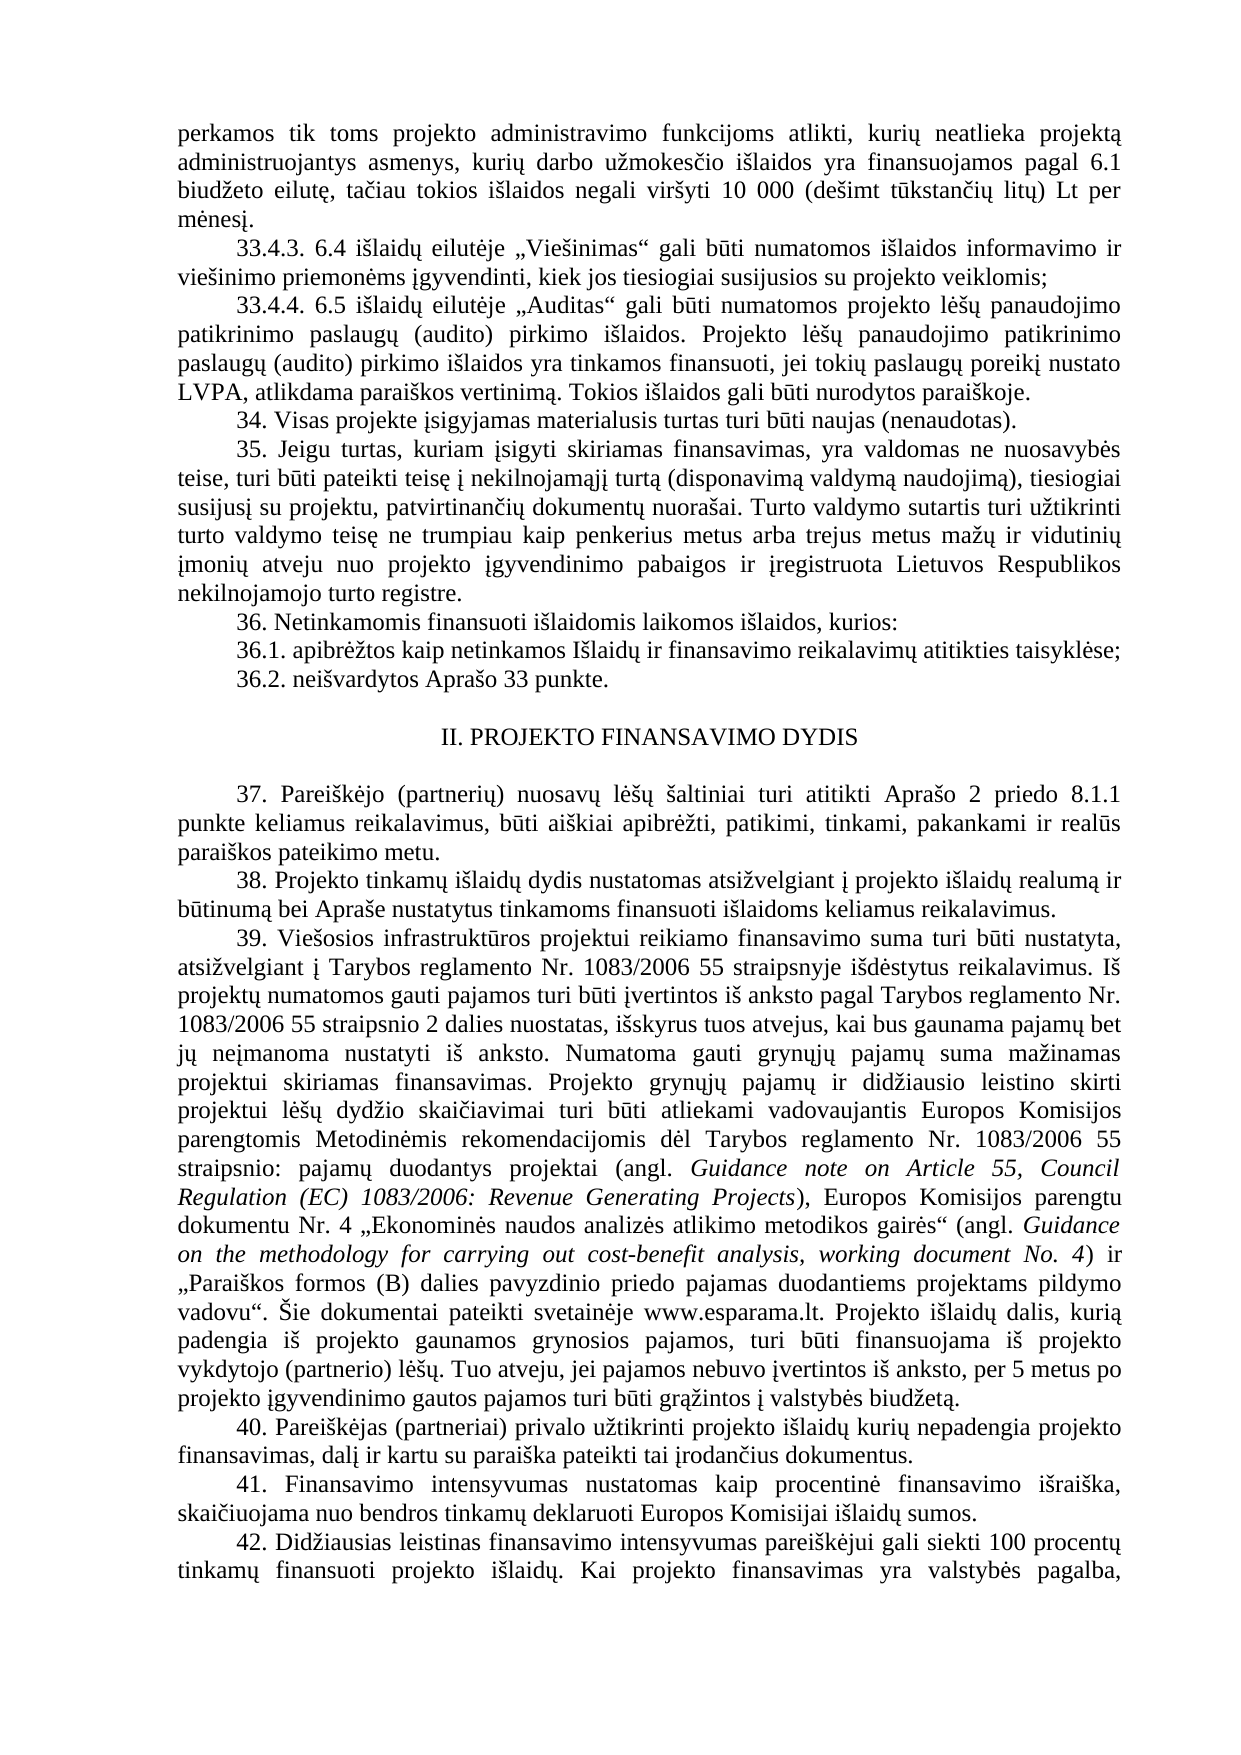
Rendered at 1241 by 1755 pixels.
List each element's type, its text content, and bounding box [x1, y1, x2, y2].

text 36. Netinkamomis finansuoti išlaidomis laikomos išlaidos, kurios: [177, 607, 1122, 636]
text 41. Finansavimo intensyvumas nustatomas kaip procentinė finansavimo išraiška, skaičiuojama nuo bendros tinkamų deklaruoti Europos Komisijai išlaidų sumos. [177, 1469, 1122, 1527]
text 36.2. neišvardytos Aprašo 33 punkte. [177, 664, 1122, 693]
text 35. Jeigu turtas, kuriam įsigyti skiriamas finansavimas, yra valdomas ne nuosavybės teise, turi būti pateikti teisę į nekilnojamąjį turtą (disponavimą valdymą naudojimą), tiesiogiai susijusį su projektu, patvirtinančių dokumentų nuorašai. Turto valdymo sutartis turi užtikrinti turto valdymo teisę ne trumpiau kaip penkerius metus arba trejus metus mažų ir vidutinių įmonių atveju nuo projekto įgyvendinimo pabaigos ir įregistruota Lietuvos Respublikos nekilnojamojo turto registre. [177, 434, 1122, 607]
text perkamos tik toms projekto administravimo funkcijoms atlikti, kurių neatlieka projektą administruojantys asmenys, kurių darbo užmokesčio išlaidos yra finansuojamos pagal 6.1 biudžeto eilutę, tačiau tokios išlaidos negali viršyti 10 000 (dešimt tūkstančių litų) Lt per mėnesį. [177, 118, 1122, 233]
text 38. Projekto tinkamų išlaidų dydis nustatomas atsižvelgiant į projekto išlaidų realumą ir būtinumą bei Apraše nustatytus tinkamoms finansuoti išlaidoms keliamus reikalavimus. [177, 866, 1122, 923]
text 36.1. apibrėžtos kaip netinkamos Išlaidų ir finansavimo reikalavimų atitikties taisyklėse; [177, 636, 1122, 664]
text 39. Viešosios infrastruktūros projektui reikiamo finansavimo suma turi būti nustatyta, atsižvelgiant į Tarybos reglamento Nr. 1083/2006 55 straipsnyje išdėstytus reikalavimus. Iš projektų numatomos gauti pajamos turi būti įvertintos iš anksto pagal Tarybos reglamento Nr. 1083/2006 55 straipsnio 2 dalies nuostatas, išskyrus tuos atvejus, kai bus gaunama pajamų bet jų neįmanoma nustatyti iš anksto. Numatoma gauti grynųjų pajamų suma mažinamas projektui skiriamas finansavimas. Projekto grynųjų pajamų ir didžiausio leistino skirti projektui lėšų dydžio skaičiavimai turi būti atliekami vadovaujantis Europos Komisijos parengtomis Metodinėmis rekomendacijomis dėl Tarybos reglamento Nr. 1083/2006 55 straipsnio: pajamų duodantys projektai (angl. Guidance note on Article 55, Council Regulation (EC) 1083/2006: Revenue Generating Projects), Europos Komisijos parengtu dokumentu Nr. 4 „Ekonominės naudos analizės atlikimo metodikos gairės“ (angl. Guidance on the methodology for carrying out cost-benefit analysis, working document No. 4) ir „Paraiškos formos (B) dalies pavyzdinio priedo pajamas duodantiems projektams pildymo vadovu“. Šie dokumentai pateikti svetainėje www.esparama.lt. Projekto išlaidų dalis, kurią padengia iš projekto gaunamos grynosios pajamos, turi būti finansuojama iš projekto vykdytojo (partnerio) lėšų. Tuo atveju, jei pajamos nebuvo įvertintos iš anksto, per 5 metus po projekto įgyvendinimo gautos pajamos turi būti grąžintos į valstybės biudžetą. [177, 923, 1122, 1412]
text II. PROJEKTO FINANSAVIMO DYDIS [177, 722, 1122, 751]
text 33.4.4. 6.5 išlaidų eilutėje „Auditas“ gali būti numatomos projekto lėšų panaudojimo patikrinimo paslaugų (audito) pirkimo išlaidos. Projekto lėšų panaudojimo patikrinimo paslaugų (audito) pirkimo išlaidos yra tinkamos finansuoti, jei tokių paslaugų poreikį nustato LVPA, atlikdama paraiškos vertinimą. Tokios išlaidos gali būti nurodytos paraiškoje. [177, 291, 1122, 406]
text 37. Pareiškėjo (partnerių) nuosavų lėšų šaltiniai turi atitikti Aprašo 2 priedo 8.1.1 punkte keliamus reikalavimus, būti aiškiai apibrėžti, patikimi, tinkami, pakankami ir realūs paraiškos pateikimo metu. [177, 779, 1122, 866]
text 33.4.3. 6.4 išlaidų eilutėje „Viešinimas“ gali būti numatomos išlaidos informavimo ir viešinimo priemonėms įgyvendinti, kiek jos tiesiogiai susijusios su projekto veiklomis; [177, 233, 1122, 291]
text 40. Pareiškėjas (partneriai) privalo užtikrinti projekto išlaidų kurių nepadengia projekto finansavimas, dalį ir kartu su paraiška pateikti tai įrodančius dokumentus. [177, 1412, 1122, 1469]
text 42. Didžiausias leistinas finansavimo intensyvumas pareiškėjui gali siekti 100 procentų tinkamų finansuoti projekto išlaidų. Kai projekto finansavimas yra valstybės pagalba, [177, 1527, 1122, 1584]
text 34. Visas projekte įsigyjamas materialusis turtas turi būti naujas (nenaudotas). [177, 406, 1122, 434]
